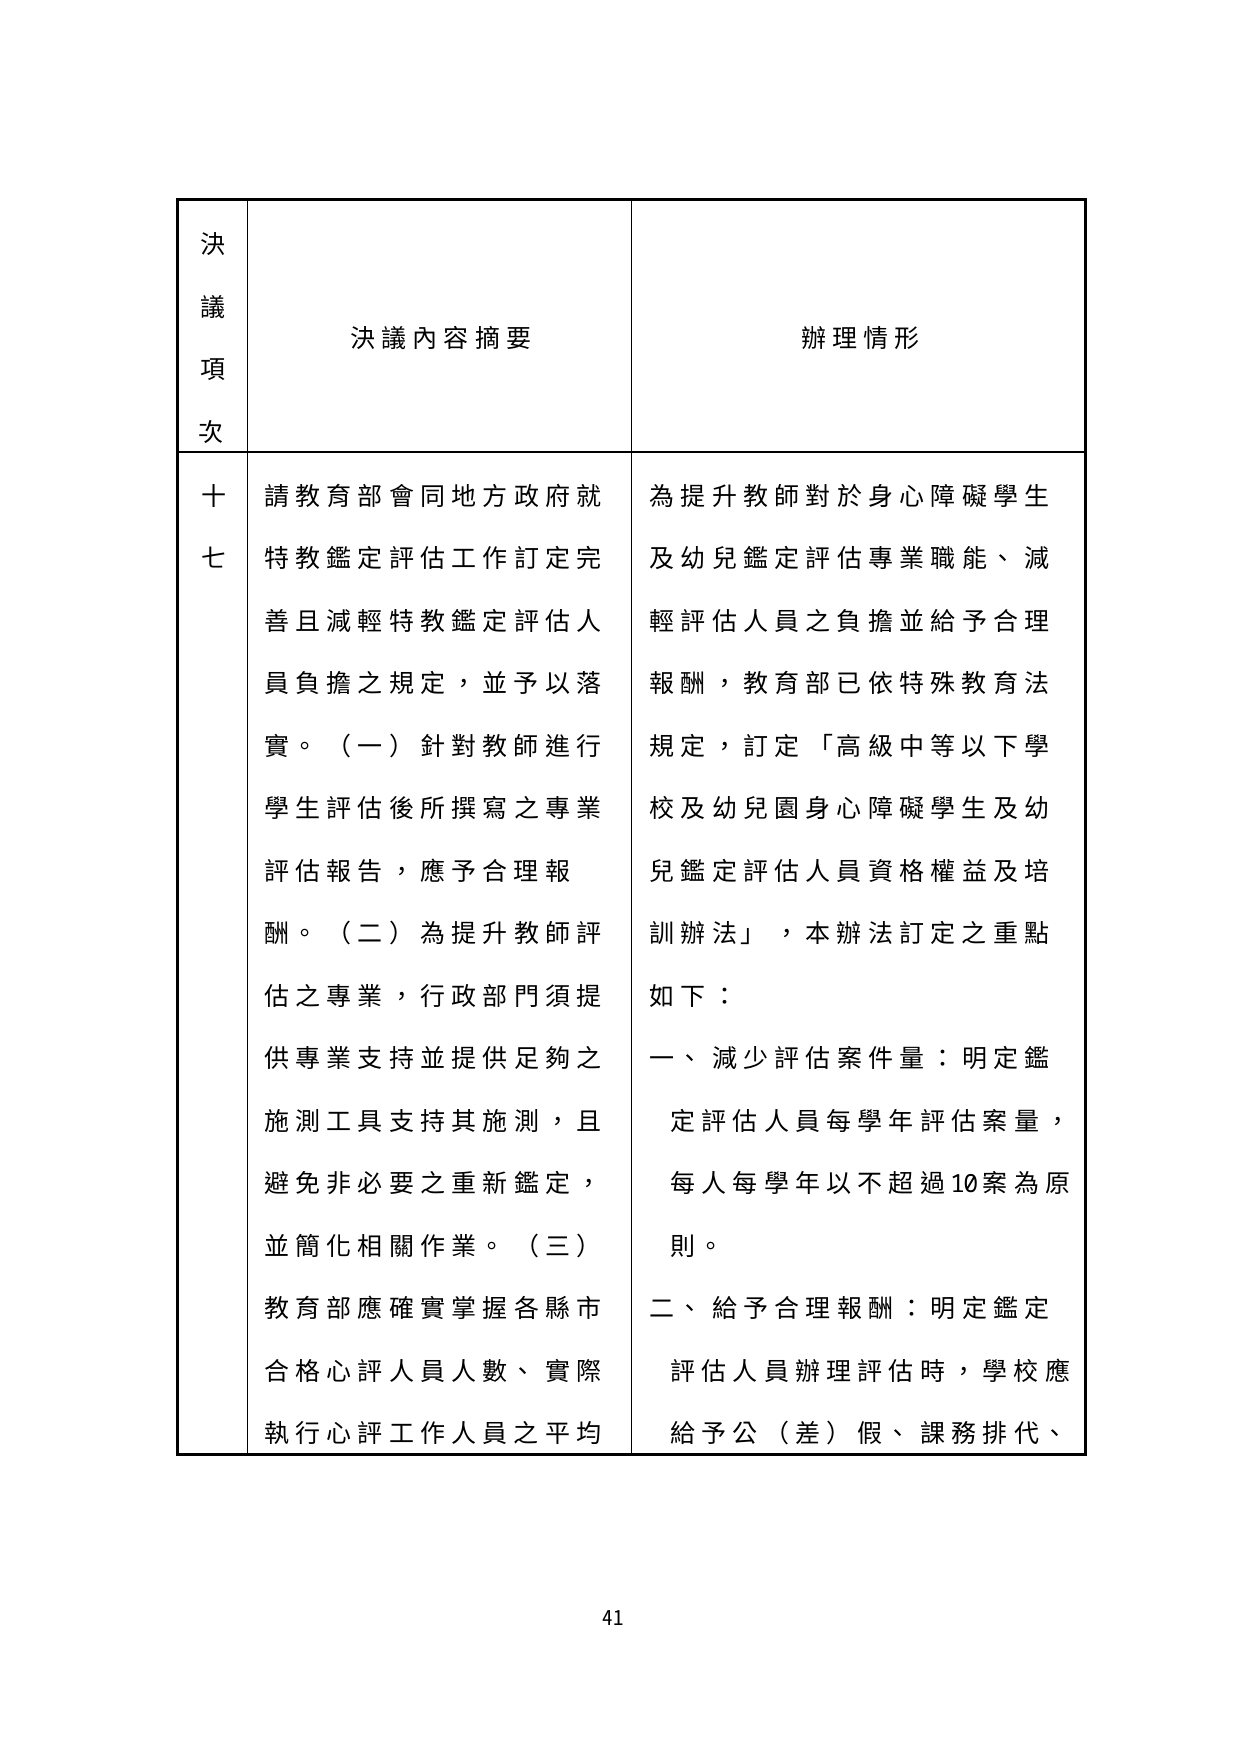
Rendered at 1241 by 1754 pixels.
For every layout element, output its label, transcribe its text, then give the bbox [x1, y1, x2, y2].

table_cell 為提升教師對於身心障礙學生及幼兒鑑定評估專業職能、減輕評估人員之負擔並給予合理報酬，教育部已依特殊教育法規定，訂定「高級中等以下學校及幼兒園身心障礙學生及幼兒鑑定評估人員資格權益及培訓辦法」，本辦法訂定之重點如下： 一、減少評估案件量：明定鑑定評估人員每學年評估案量，每人每學年以不超過10案為原則。 二、給予合理報酬：明定鑑定評估人員辦理評估時，學校應給予公（差）假、課務排代、 [632, 453, 1084, 1453]
table_cell 十七 [179, 453, 247, 1453]
table_header 辦理情形 [632, 201, 1084, 451]
table_cell 請教育部會同地方政府就特教鑑定評估工作訂定完善且減輕特教鑑定評估人員負擔之規定，並予以落實。（一）針對教師進行學生評估後所撰寫之專業評估報告，應予合理報酬。（二）為提升教師評估之專業，行政部門須提供專業支持並提供足夠之施測工具支持其施測，且避免非必要之重新鑑定，並簡化相關作業。（三）教育部應確實掌握各縣市合格心評人員人數、實際執行心評工作人員之平均 [248, 453, 631, 1453]
table_header 決議項次 [179, 201, 247, 451]
table_header 決議內容摘要 [248, 201, 631, 451]
